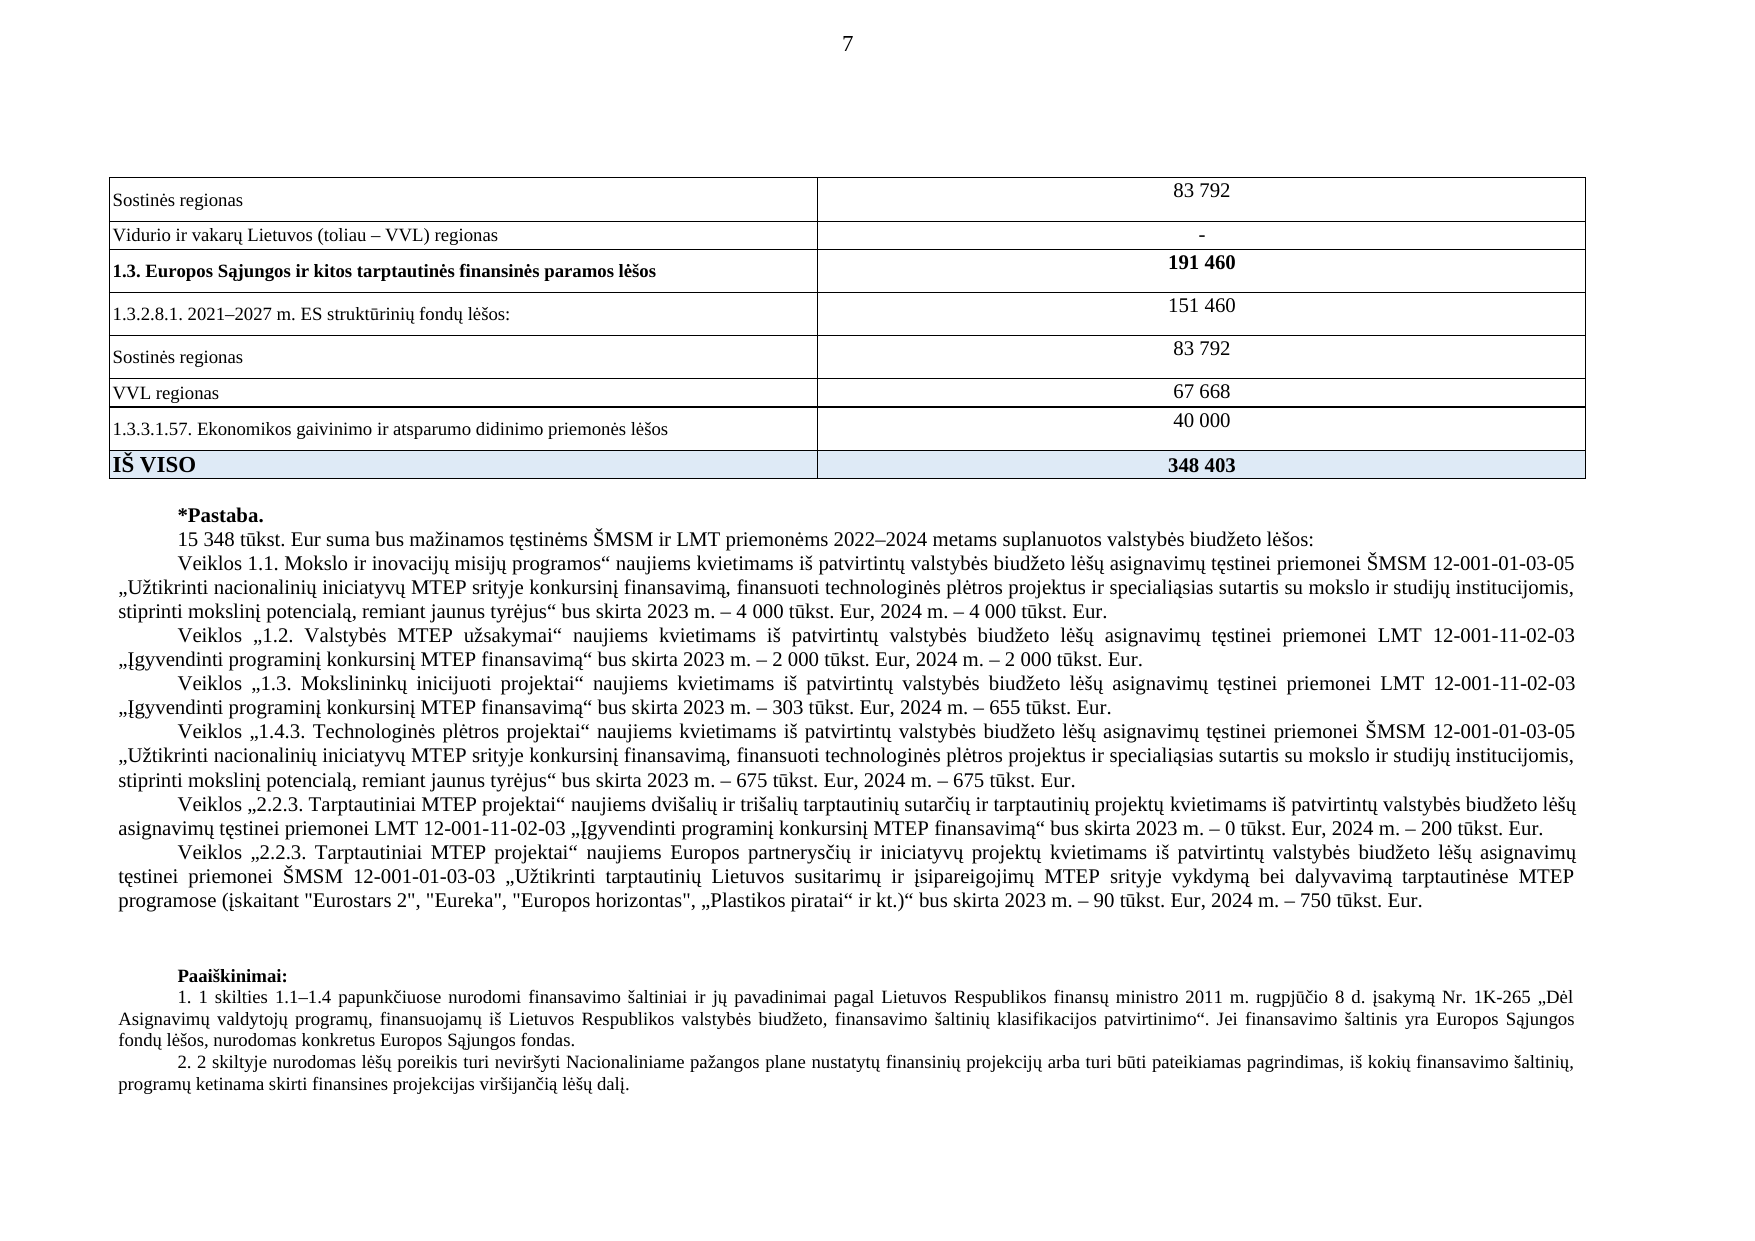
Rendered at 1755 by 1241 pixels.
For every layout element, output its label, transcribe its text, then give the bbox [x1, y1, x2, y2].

text 1. 1 skilties 1.1–1.4 papunkčiuose nurodomi finansavimo šaltiniai ir jų pavadinimai pagal Lietuvos Respublikos finansų ministro 2011 m. rugpjūčio 8 d. įsakymą Nr. 1K-265 „Dėl Asignavimų valdytojų programų, finansuojamų iš Lietuvos Respublikos valstybės biudžeto, finansavimo šaltinių klasifikacijos patvirtinimo“. Jei finansavimo šaltinis yra Europos Sąjungos fondų lėšos, nurodomas konkretus Europos Sąjungos fondas. [118, 986, 1577, 1051]
table_cell 1.3.3.1.57. Ekonomikos gaivinimo ir atsparumo didinimo priemonės lėšos [110, 408, 817, 450]
text Veiklos „1.3. Mokslininkų inicijuoti projektai“ naujiems kvietimams iš patvirtintų valstybės biudžeto lėšų asignavimų tęstinei priemonei LMT 12-001-11-02-03 „Įgyvendinti programinį konkursinį MTEP finansavimą“ bus skirta 2023 m. – 303 tūkst. Eur, 2024 m. – 655 tūkst. Eur. [118, 671, 1577, 719]
table_cell 151 460 [818, 293, 1585, 335]
table_cell Vidurio ir vakarų Lietuvos (toliau – VVL) regionas [110, 222, 817, 249]
table_cell 83 792 [818, 336, 1585, 378]
text Veiklos „1.2. Valstybės MTEP užsakymai“ naujiems kvietimams iš patvirtintų valstybės biudžeto lėšų asignavimų tęstinei priemonei LMT 12-001-11-02-03 „Įgyvendinti programinį konkursinį MTEP finansavimą“ bus skirta 2023 m. – 2 000 tūkst. Eur, 2024 m. – 2 000 tūkst. Eur. [118, 623, 1577, 671]
text 2. 2 skiltyje nurodomas lėšų poreikis turi neviršyti Nacionaliniame pažangos plane nustatytų finansinių projekcijų arba turi būti pateikiamas pagrindimas, iš kokių finansavimo šaltinių, programų ketinama skirti finansines projekcijas viršijančią lėšų dalį. [118, 1051, 1577, 1094]
table_cell Sostinės regionas [110, 336, 817, 378]
table_cell IŠ VISO [110, 451, 817, 478]
text Veiklos 1.1. Mokslo ir inovacijų misijų programos“ naujiems kvietimams iš patvirtintų valstybės biudžeto lėšų asignavimų tęstinei priemonei ŠMSM 12-001-01-03-05 „Užtikrinti nacionalinių iniciatyvų MTEP srityje konkursinį finansavimą, finansuoti technologinės plėtros projektus ir specialiąsias sutartis su mokslo ir studijų institucijomis, stiprinti mokslinį potencialą, remiant jaunus tyrėjus“ bus skirta 2023 m. – 4 000 tūkst. Eur, 2024 m. – 4 000 tūkst. Eur. [118, 551, 1577, 623]
table_cell Sostinės regionas [110, 178, 817, 221]
text Veiklos „1.4.3. Technologinės plėtros projektai“ naujiems kvietimams iš patvirtintų valstybės biudžeto lėšų asignavimų tęstinei priemonei ŠMSM 12-001-01-03-05 „Užtikrinti nacionalinių iniciatyvų MTEP srityje konkursinį finansavimą, finansuoti technologinės plėtros projektus ir specialiąsias sutartis su mokslo ir studijų institucijomis, stiprinti mokslinį potencialą, remiant jaunus tyrėjus“ bus skirta 2023 m. – 675 tūkst. Eur, 2024 m. – 675 tūkst. Eur. [118, 719, 1577, 792]
table_cell 67 668 [818, 379, 1585, 406]
text 15 348 tūkst. Eur suma bus mažinamos tęstinėms ŠMSM ir LMT priemonėms 2022–2024 metams suplanuotos valstybės biudžeto lėšos: [118, 527, 1577, 551]
text Paaiškinimai: [118, 965, 1577, 986]
table_cell VVL regionas [110, 379, 817, 406]
table_cell 191 460 [818, 250, 1585, 292]
table_cell 40 000 [818, 408, 1585, 450]
table_cell 83 792 [818, 178, 1585, 221]
table_cell 1.3. Europos Sąjungos ir kitos tarptautinės finansinės paramos lėšos [110, 250, 817, 292]
table_cell - [818, 222, 1585, 249]
text *Pastaba. [118, 503, 1577, 527]
table_cell 348 403 [818, 451, 1585, 478]
table_cell 1.3.2.8.1. 2021–2027 m. ES struktūrinių fondų lėšos: [110, 293, 817, 335]
text Veiklos „2.2.3. Tarptautiniai MTEP projektai“ naujiems dvišalių ir trišalių tarptautinių sutarčių ir tarptautinių projektų kvietimams iš patvirtintų valstybės biudžeto lėšų asignavimų tęstinei priemonei LMT 12-001-11-02-03 „Įgyvendinti programinį konkursinį MTEP finansavimą“ bus skirta 2023 m. – 0 tūkst. Eur, 2024 m. – 200 tūkst. Eur. [118, 792, 1577, 840]
text Veiklos „2.2.3. Tarptautiniai MTEP projektai“ naujiems Europos partnerysčių ir iniciatyvų projektų kvietimams iš patvirtintų valstybės biudžeto lėšų asignavimų tęstinei priemonei ŠMSM 12-001-01-03-03 „Užtikrinti tarptautinių Lietuvos susitarimų ir įsipareigojimų MTEP srityje vykdymą bei dalyvavimą tarptautinėse MTEP programose (įskaitant "Eurostars 2", "Eureka", "Europos horizontas", „Plastikos piratai“ ir kt.)“ bus skirta 2023 m. – 90 tūkst. Eur, 2024 m. – 750 tūkst. Eur. [118, 840, 1577, 912]
